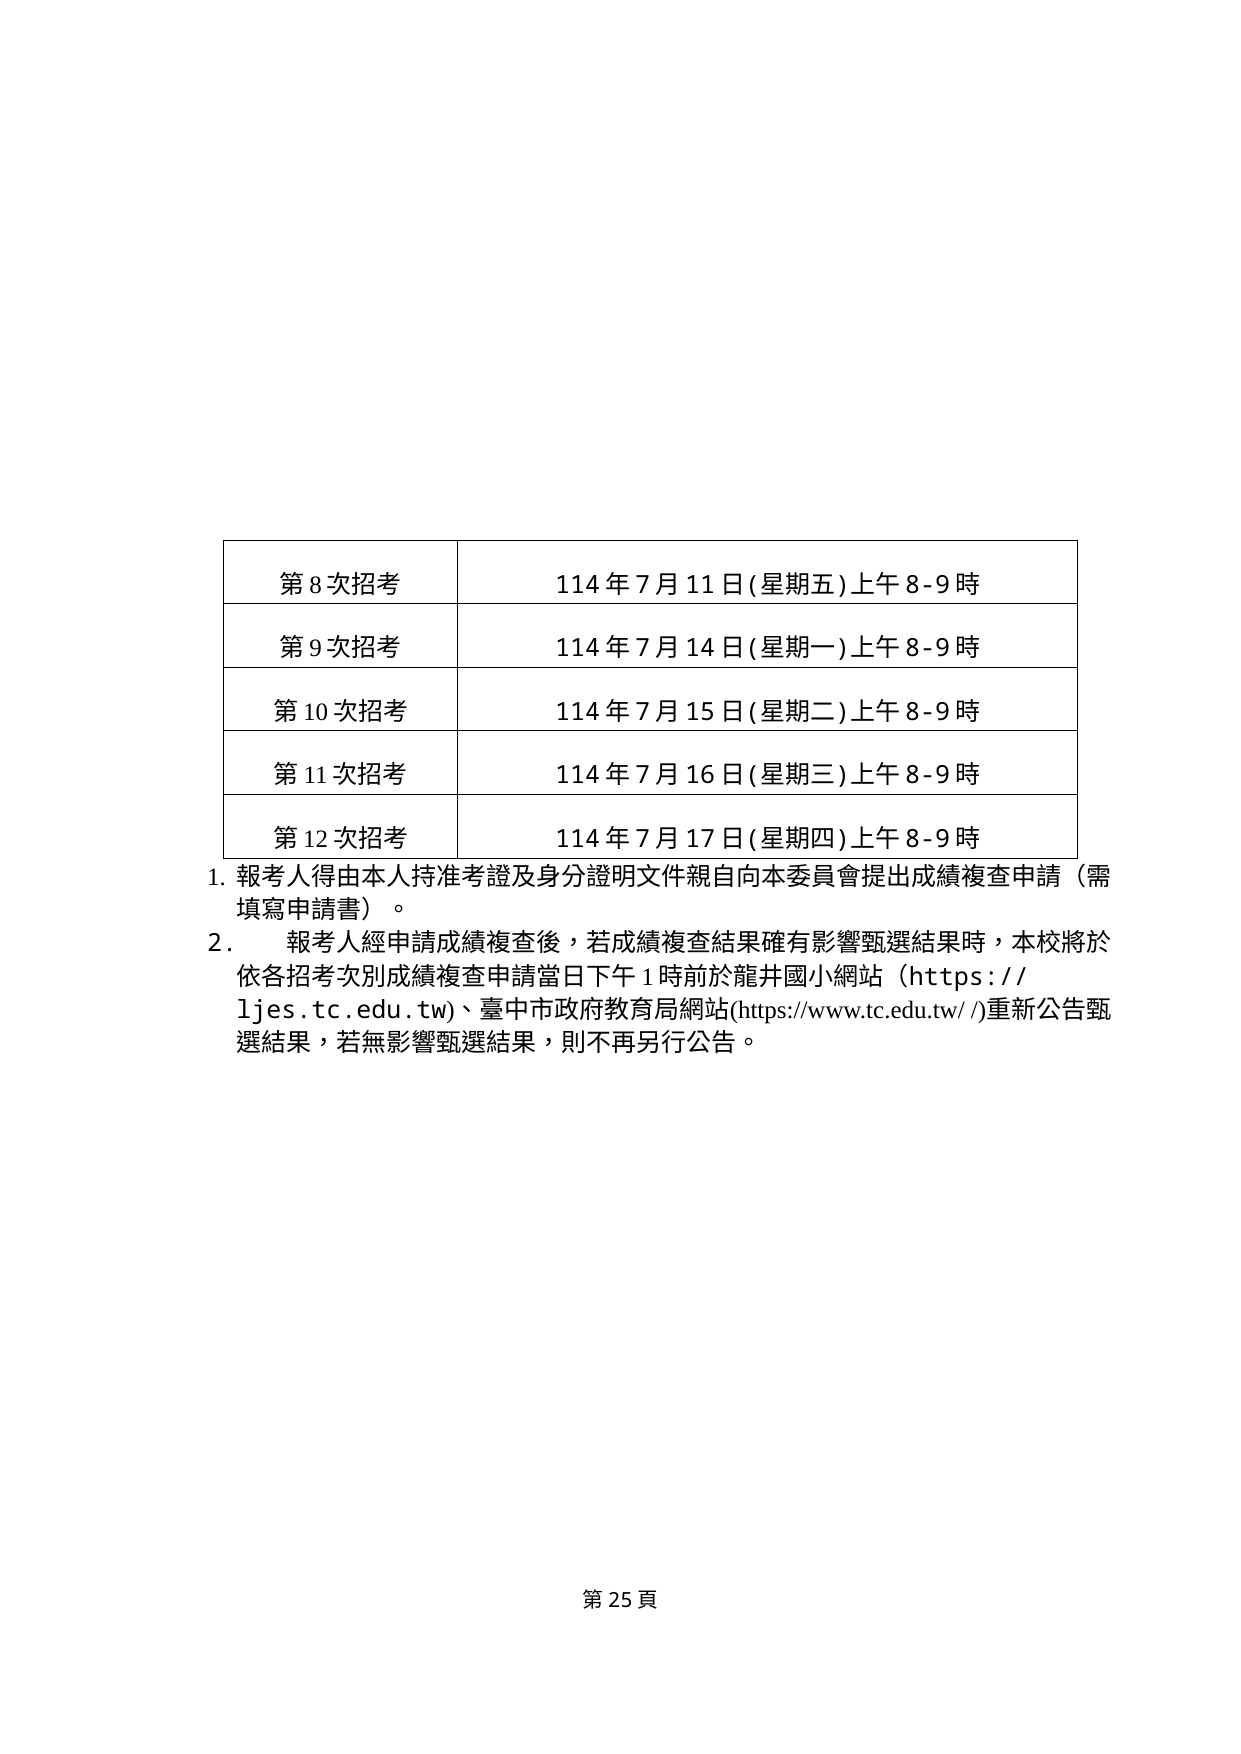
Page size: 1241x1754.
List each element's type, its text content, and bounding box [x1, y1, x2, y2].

table_cell 第11次招考 [224, 731, 457, 794]
table_cell 114年7月16日(星期三)上午8-9時 [458, 731, 1077, 794]
table_cell 第8次招考 [224, 541, 457, 603]
list 報考人得由本人持准考證及身分證明文件親自向本委員會提出成績複查申請（需填寫申請書）。 [207, 858, 1122, 925]
table_cell 114年7月15日(星期二)上午8-9時 [458, 668, 1077, 730]
table_cell 114年7月14日(星期一)上午8-9時 [458, 604, 1077, 667]
table_cell 第12次招考 [224, 795, 457, 857]
list 報考人經申請成績複查後，若成績複查結果確有影響甄選結果時，本校將於依各招考次別成績複查申請當日下午1時前於龍井國小網站（https://ljes.tc.edu.tw)、臺中市政府教育局網站(https://www.tc.edu.tw/ /)重新公告甄選結果，若無影響甄選結果，則不再另行公告。 [207, 925, 1122, 1058]
table_cell 第9次招考 [224, 604, 457, 667]
table_cell 第10次招考 [224, 668, 457, 730]
table_cell 114年7月17日(星期四)上午8-9時 [458, 795, 1077, 857]
table_cell 114年7月11日(星期五)上午8-9時 [458, 541, 1077, 603]
